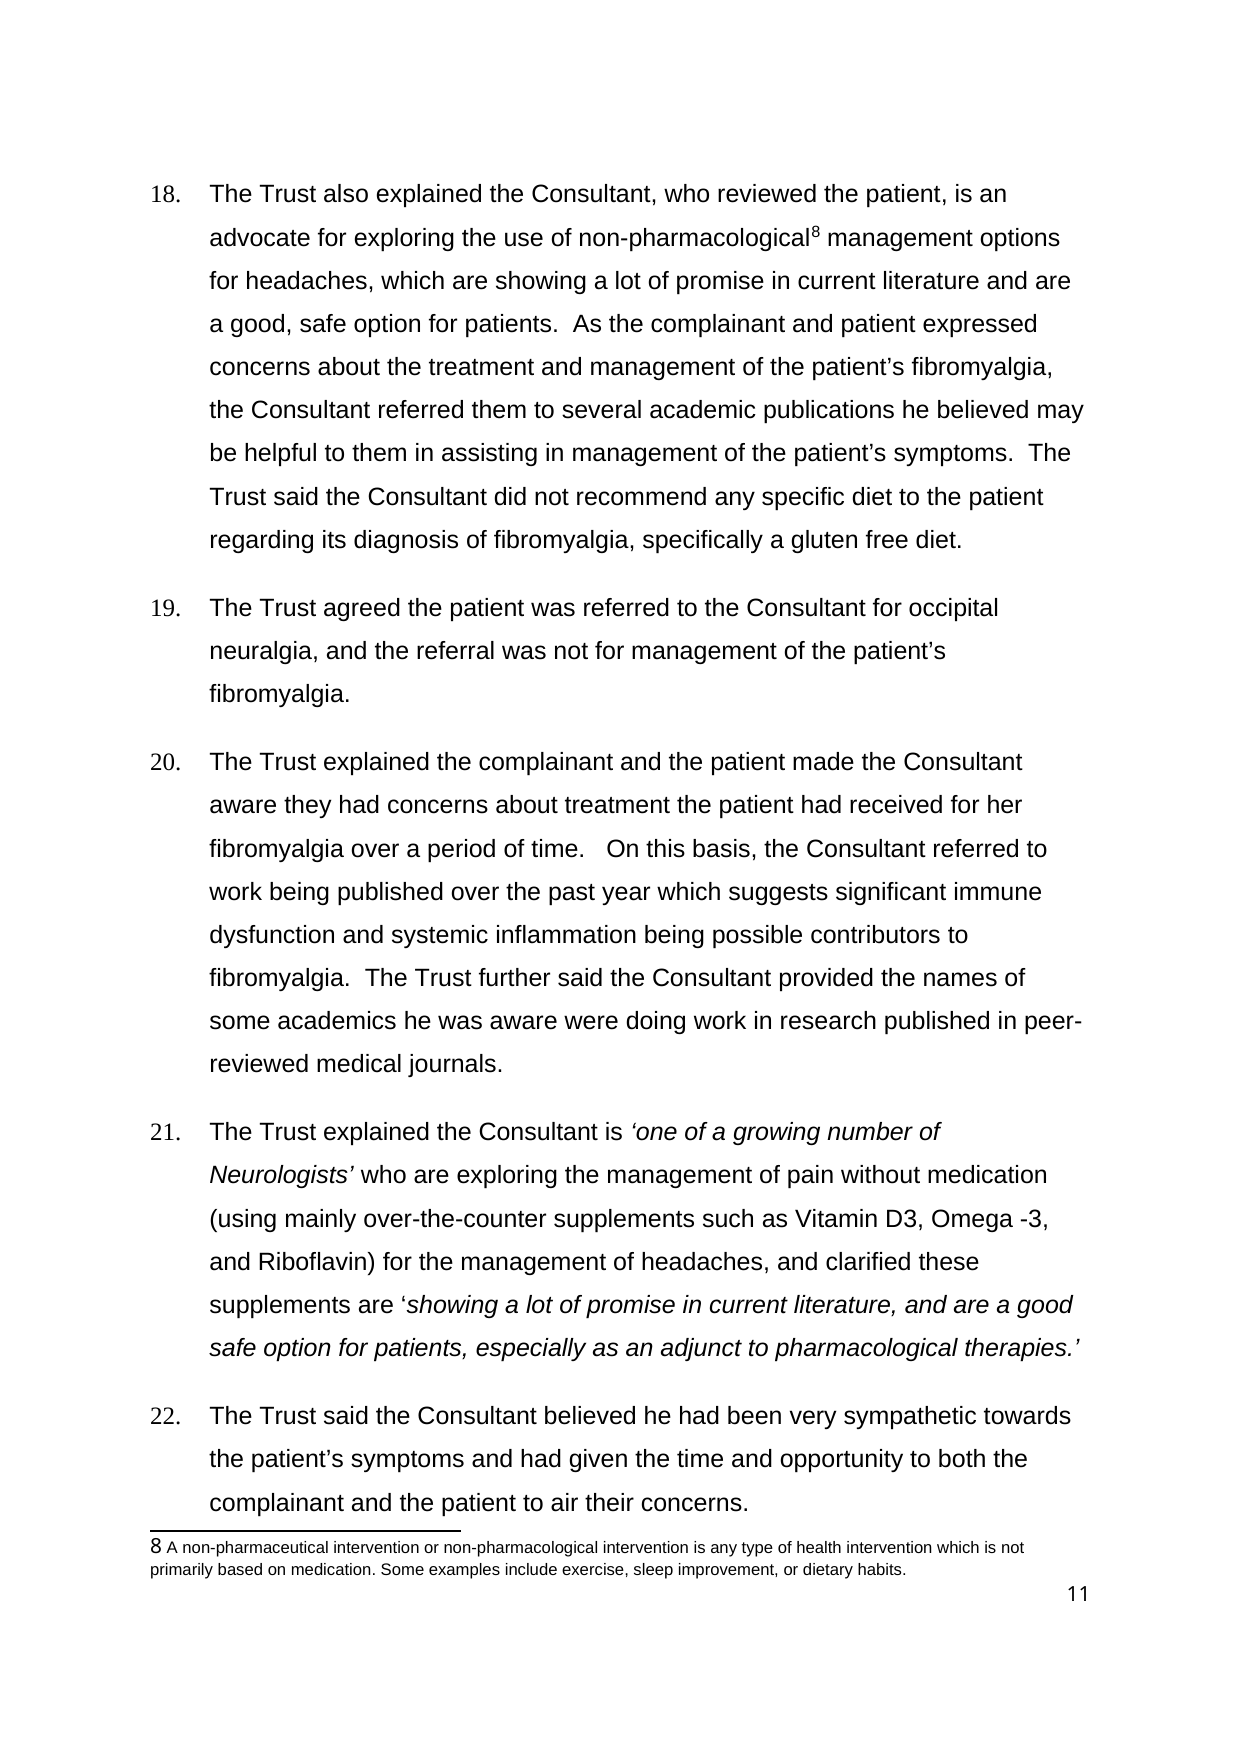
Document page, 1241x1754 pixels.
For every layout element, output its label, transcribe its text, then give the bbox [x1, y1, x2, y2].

list The Trust explained the Consultant is ‘one of a growing number of Neurologists’ who are exploring the management of pain without medication (using mainly over-the-counter supplements such as Vitamin D3, Omega -3, and Riboflavin) for the management of headaches, and clarified these supplements are ‘showing a lot of promise in current literature, and are a good safe option for patients, especially as an adjunct to pharmacological therapies.’ [150, 1117, 1090, 1362]
list The Trust agreed the patient was referred to the Consultant for occipital neuralgia, and the referral was not for management of the patient’s fibromyalgia. [150, 593, 1090, 708]
list A non-pharmaceutical intervention or non-pharmacological intervention is any type of health intervention which is not primarily based on medication. Some examples include exercise, sleep improvement, or dietary habits. [150, 1531, 1090, 1579]
list The Trust explained the complainant and the patient made the Consultant aware they had concerns about treatment the patient had received for her fibromyalgia over a period of time. On this basis, the Consultant referred to work being published over the past year which suggests significant immune dysfunction and systemic inflammation being possible contributors to fibromyalgia. The Trust further said the Consultant provided the names of some academics he was aware were doing work in research published in peer-reviewed medical journals. [150, 747, 1090, 1078]
list The Trust said the Consultant believed he had been very sympathetic towards the patient’s symptoms and had given the time and opportunity to both the complainant and the patient to air their concerns. [150, 1401, 1090, 1516]
list The Trust also explained the Consultant, who reviewed the patient, is an advocate for exploring the use of non-pharmacological management options for headaches, which are showing a lot of promise in current literature and are a good, safe option for patients. As the complainant and patient expressed concerns about the treatment and management of the patient’s fibromyalgia, the Consultant referred them to several academic publications he believed may be helpful to them in assisting in management of the patient’s symptoms. The Trust said the Consultant did not recommend any specific diet to the patient regarding its diagnosis of fibromyalgia, specifically a gluten free diet. [150, 179, 1090, 553]
